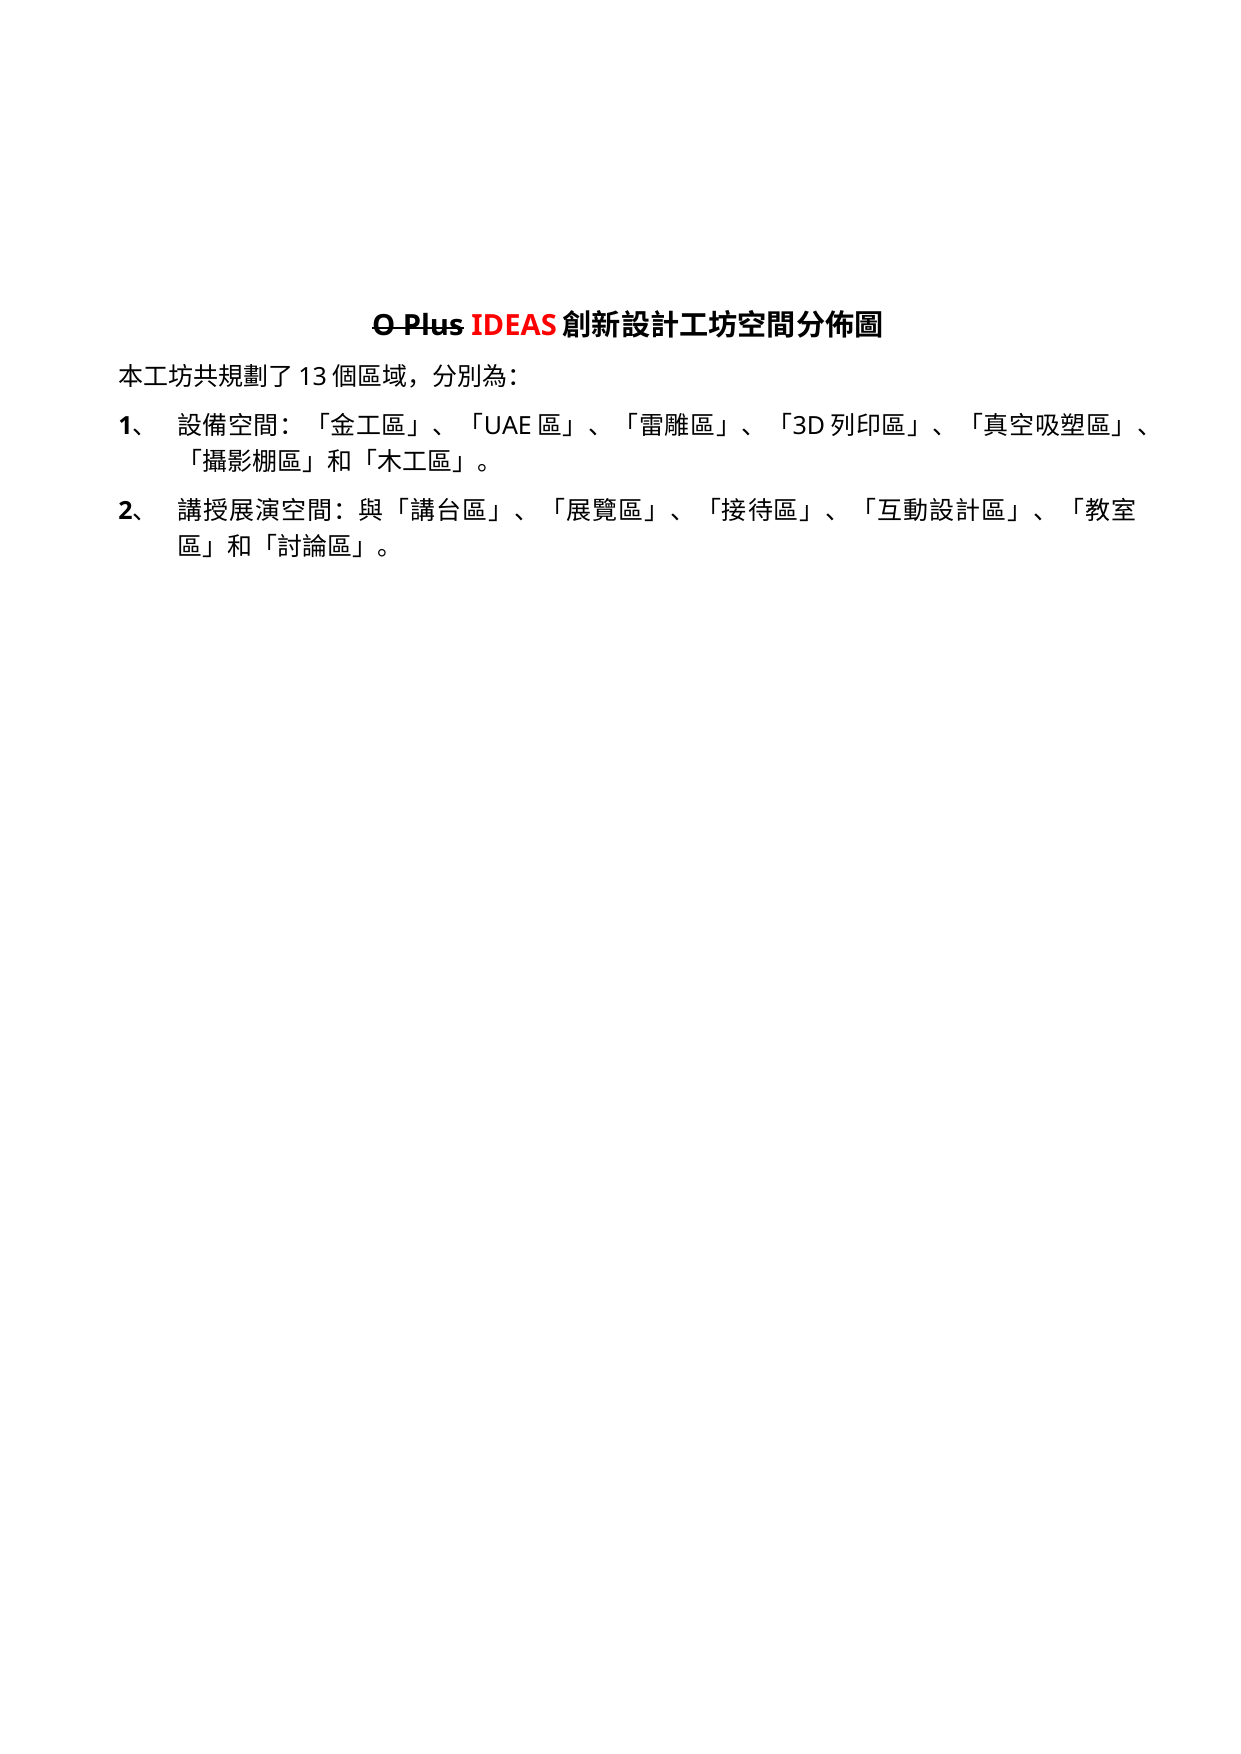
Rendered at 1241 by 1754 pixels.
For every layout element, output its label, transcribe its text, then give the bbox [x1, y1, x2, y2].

list 講授展演空間：與「講台區」、「展覽區」、「接待區」、「互動設計區」、「教室區」和「討論區」。 [118, 491, 1137, 563]
text O Plus IDEAS創新設計工坊空間分佈圖 [118, 302, 1137, 344]
list 設備空間：「金工區」、「UAE區」、「雷雕區」、「3D列印區」、「真空吸塑區」、「攝影棚區」和「木工區」。 [118, 406, 1137, 478]
text 本工坊共規劃了13個區域，分別為： [118, 357, 1137, 393]
